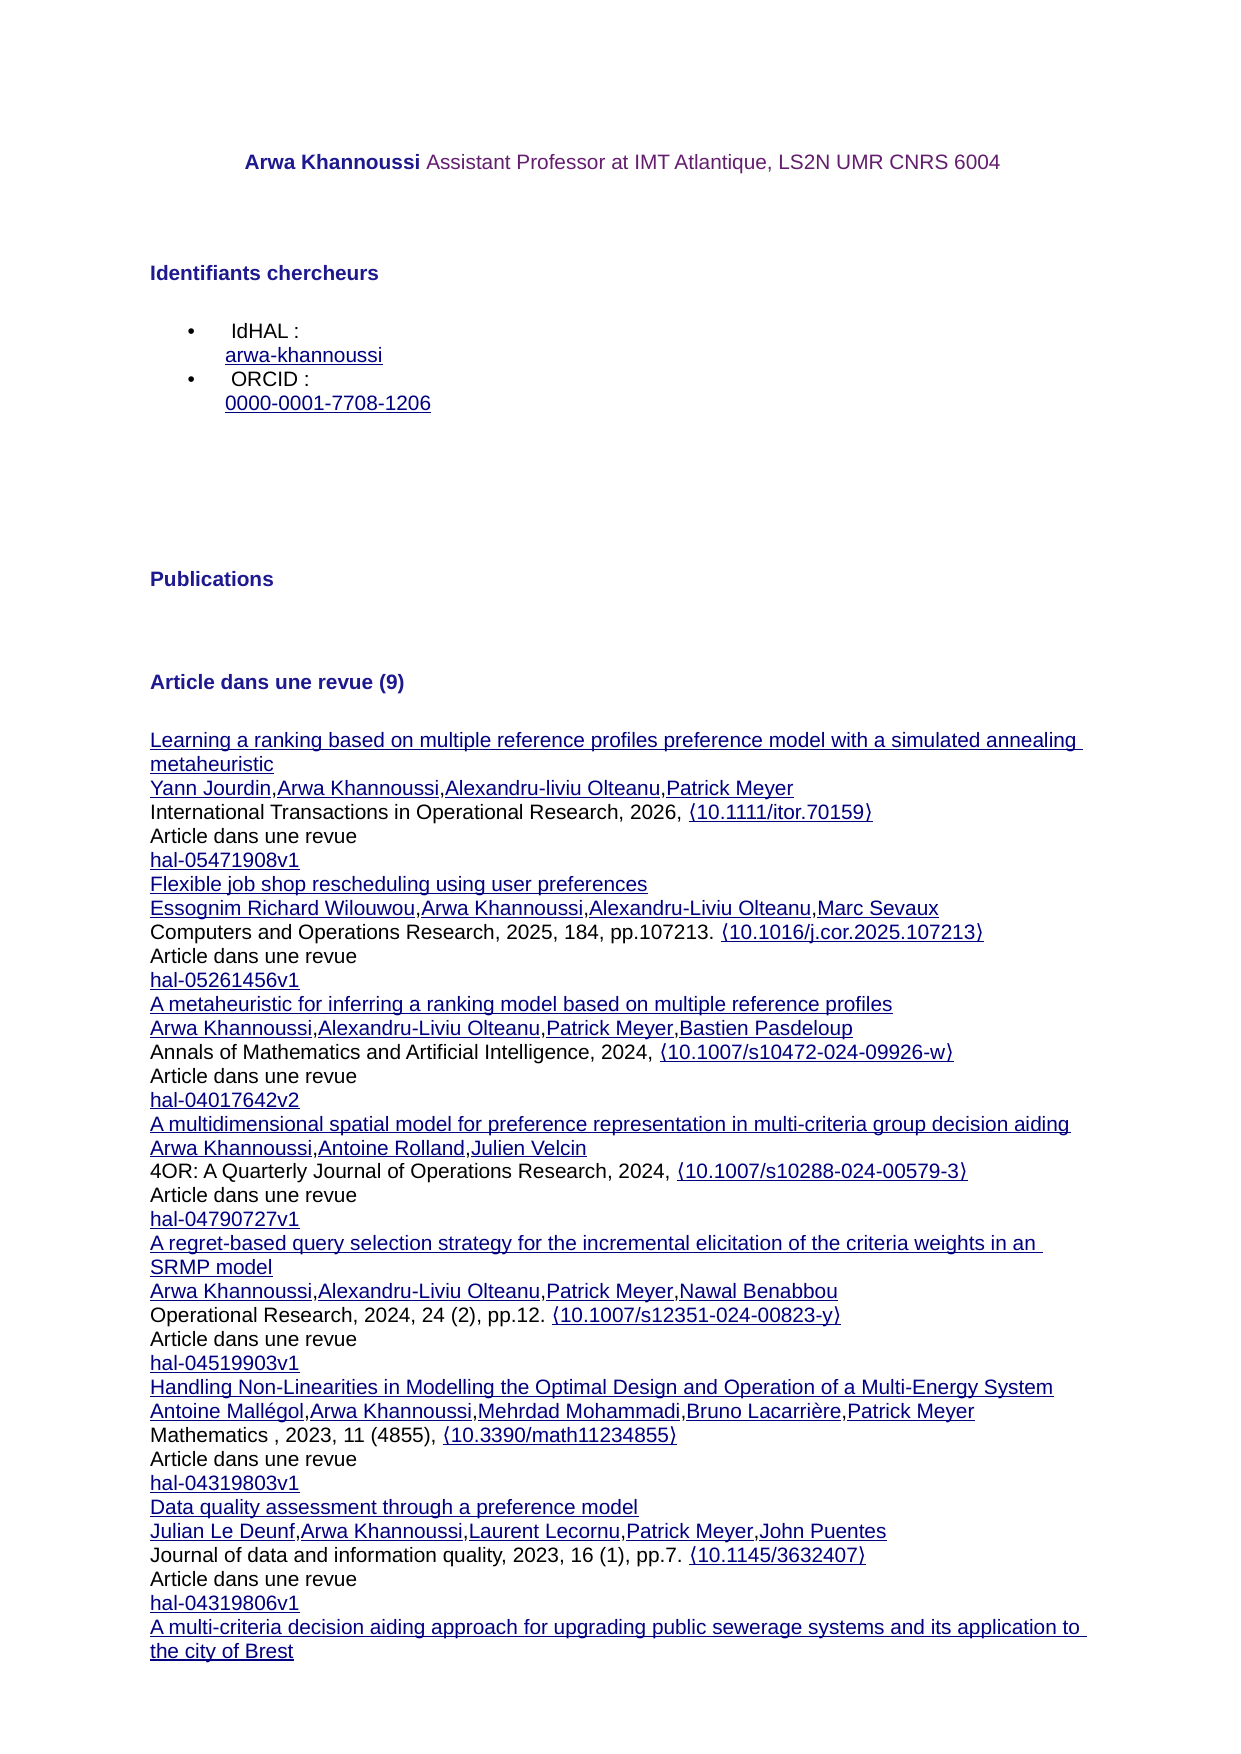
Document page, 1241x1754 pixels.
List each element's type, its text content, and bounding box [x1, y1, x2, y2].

table_cell A multidimensional spatial model for preference representation in multi-criteria group decision aiding Arwa Khannoussi,Antoine Rolland,Julien Velcin 4OR: A Quarterly Journal of Operations Research, 2024, ⟨10.1007/s10288-024-00579-3⟩ Article dans une revue hal-04790727v1 [150, 1111, 1090, 1231]
list IdHAL : [187, 319, 1090, 343]
subtitle Article dans une revue (9) [150, 670, 1090, 694]
list arwa-khannoussi [187, 343, 1090, 367]
table_cell Data quality assessment through a preference model Julian Le Deunf,Arwa Khannoussi,Laurent Lecornu,Patrick Meyer,John Puentes Journal of data and information quality, 2023, 16 (1), pp.7. ⟨10.1145/3632407⟩ Article dans une revue hal-04319806v1 [150, 1495, 1090, 1614]
subtitle Publications [150, 567, 1090, 591]
table_header Learning a ranking based on multiple reference profiles preference model with a simulated annealing metaheuristic Yann Jourdin,Arwa Khannoussi,Alexandru‐liviu Olteanu,Patrick Meyer International Transactions in Operational Research, 2026, ⟨10.1111/itor.70159⟩ Article dans une revue hal-05471908v1 [150, 728, 1090, 872]
table_cell A multi-criteria decision aiding approach for upgrading public sewerage systems and its application to the city of Brest [150, 1615, 1090, 1662]
table_cell A metaheuristic for inferring a ranking model based on multiple reference profiles Arwa Khannoussi,Alexandru-Liviu Olteanu,Patrick Meyer,Bastien Pasdeloup Annals of Mathematics and Artificial Intelligence, 2024, ⟨10.1007/s10472-024-09926-w⟩ Article dans une revue hal-04017642v2 [150, 992, 1090, 1111]
list 0000-0001-7708-1206 [187, 391, 1090, 414]
table_cell A regret-based query selection strategy for the incremental elicitation of the criteria weights in an SRMP model Arwa Khannoussi,Alexandru-Liviu Olteanu,Patrick Meyer,Nawal Benabbou Operational Research, 2024, 24 (2), pp.12. ⟨10.1007/s12351-024-00823-y⟩ Article dans une revue hal-04519903v1 [150, 1231, 1090, 1375]
table_cell Flexible job shop rescheduling using user preferences Essognim Richard Wilouwou,Arwa Khannoussi,Alexandru-Liviu Olteanu,Marc Sevaux Computers and Operations Research, 2025, 184, pp.107213. ⟨10.1016/j.cor.2025.107213⟩ Article dans une revue hal-05261456v1 [150, 872, 1090, 992]
subtitle Arwa Khannoussi Assistant Professor at IMT Atlantique, LS2N UMR CNRS 6004 [150, 150, 1090, 174]
table_cell Handling Non-Linearities in Modelling the Optimal Design and Operation of a Multi-Energy System Antoine Mallégol,Arwa Khannoussi,Mehrdad Mohammadi,Bruno Lacarrière,Patrick Meyer Mathematics , 2023, 11 (4855), ⟨10.3390/math11234855⟩ Article dans une revue hal-04319803v1 [150, 1375, 1090, 1495]
subtitle Identifiants chercheurs [150, 260, 1090, 284]
list ORCID : [187, 367, 1090, 391]
